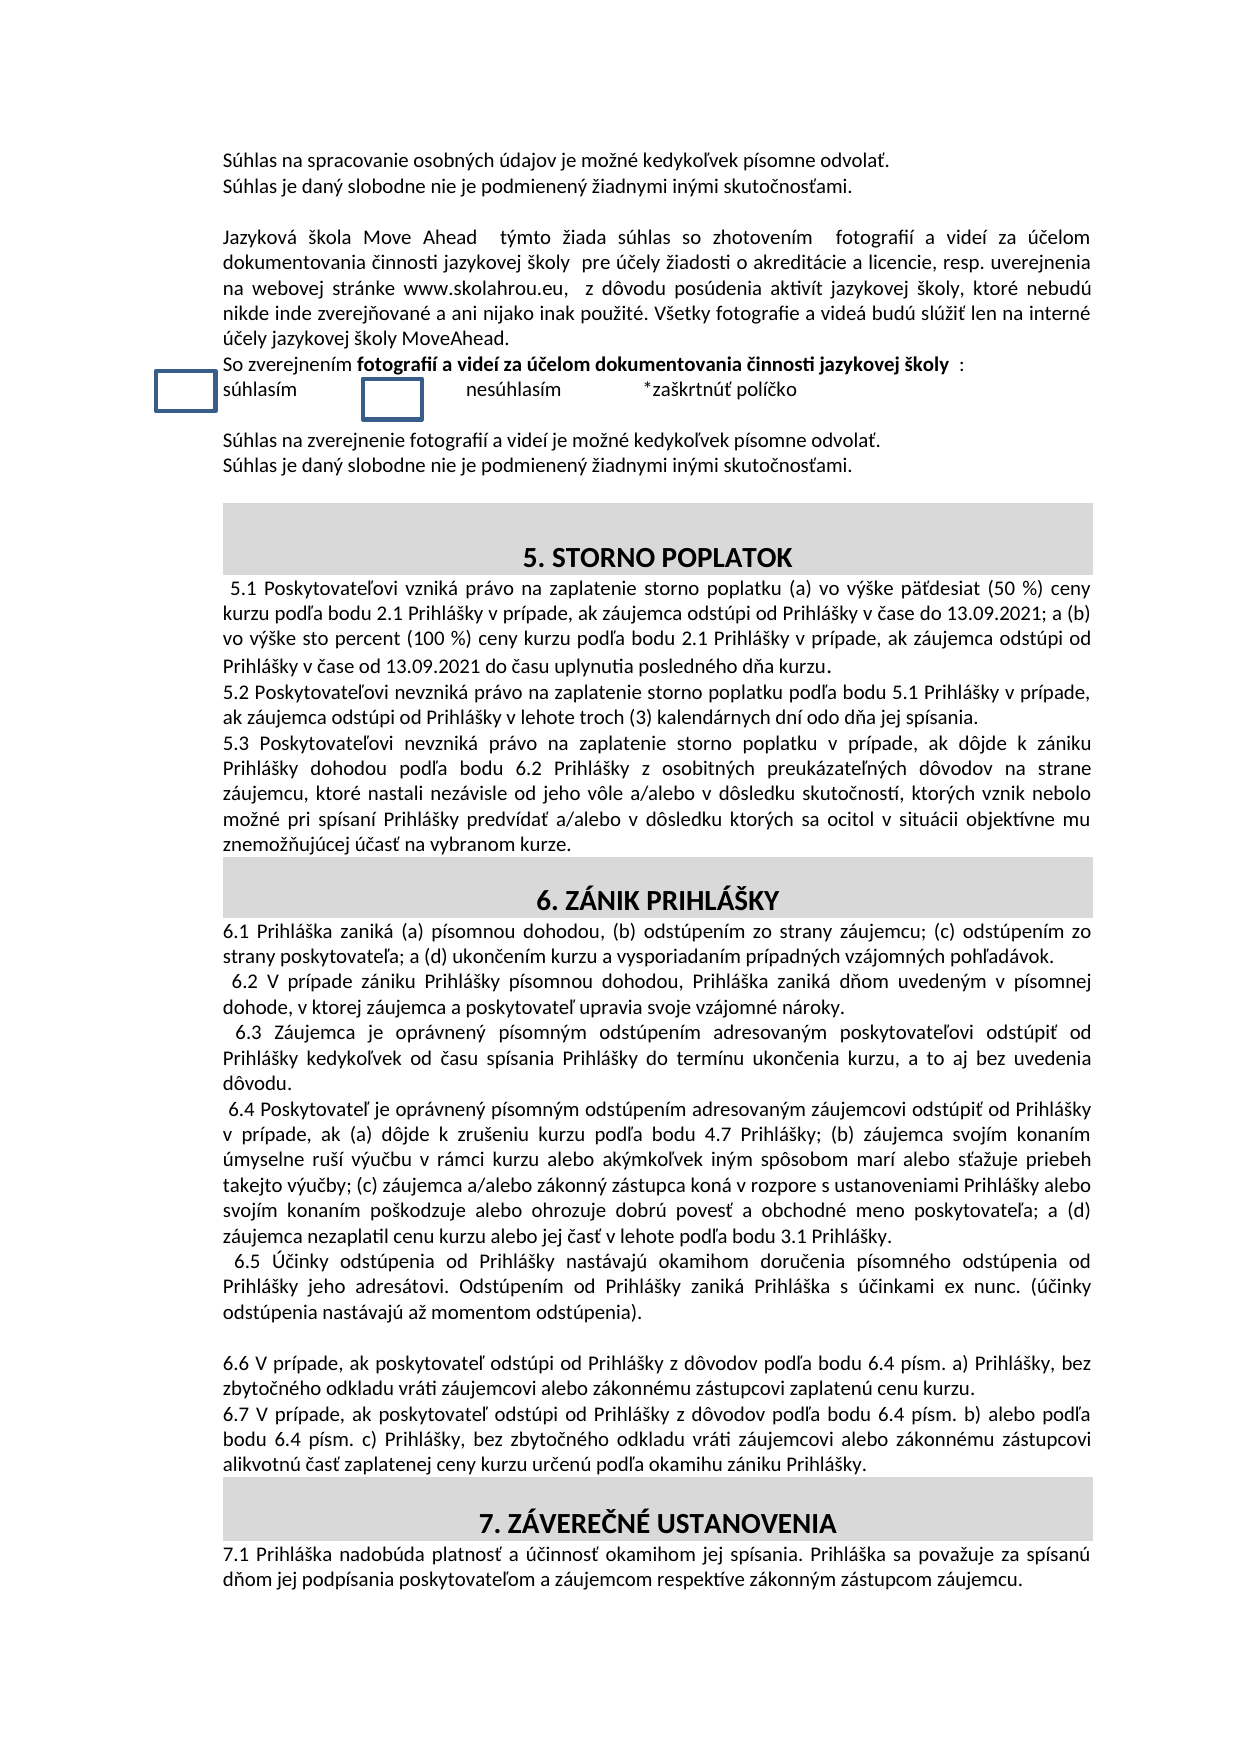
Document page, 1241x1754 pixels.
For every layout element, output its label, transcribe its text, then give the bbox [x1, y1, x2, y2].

text 6.2 V prípade zániku Prihlášky písomnou dohodou, Prihláška zaniká dňom uvedeným v písomnej dohode, v ktorej záujemca a poskytovateľ upravia svoje vzájomné nároky. [223, 969, 1093, 1019]
text 7.1 Prihláška nadobúda platnosť a účinnosť okamihom jej spísania. Prihláška sa považuje za spísanú dňom jej podpísania poskytovateľom a záujemcom respektíve zákonným zástupcom záujemcu. [223, 1541, 1093, 1592]
text So zverejnením fotografií a videí za účelom dokumentovania činnosti jazykovej školy : [223, 351, 1093, 376]
text 5.1 Poskytovateľovi vzniká právo na zaplatenie storno poplatku (a) vo výške päťdesiat (50 %) ceny kurzu podľa bodu 2.1 Prihlášky v prípade, ak záujemca odstúpi od Prihlášky v čase do 13.09.2021; a (b) vo výške sto percent (100 %) ceny kurzu podľa bodu 2.1 Prihlášky v prípade, ak záujemca odstúpi od Prihlášky v čase od 13.09.2021 do času uplynutia posledného dňa kurzu. [223, 575, 1093, 679]
text 6.4 Poskytovateľ je oprávnený písomným odstúpením adresovaným záujemcovi odstúpiť od Prihlášky v prípade, ak (a) dôjde k zrušeniu kurzu podľa bodu 4.7 Prihlášky; (b) záujemca svojím konaním úmyselne ruší výučbu v rámci kurzu alebo akýmkoľvek iným spôsobom marí alebo sťažuje priebeh takejto výučby; (c) záujemca a/alebo zákonný zástupca koná v rozpore s ustanoveniami Prihlášky alebo svojím konaním poškodzuje alebo ohrozuje dobrú povesť a obchodné meno poskytovateľa; a (d) záujemca nezaplatil cenu kurzu alebo jej časť v lehote podľa bodu 3.1 Prihlášky. [223, 1096, 1093, 1248]
text 6.1 Prihláška zaniká (a) písomnou dohodou, (b) odstúpením zo strany záujemcu; (c) odstúpením zo strany poskytovateľa; a (d) ukončením kurzu a vysporiadaním prípadných vzájomných pohľadávok. [223, 918, 1093, 969]
text 5.3 Poskytovateľovi nevzniká právo na zaplatenie storno poplatku v prípade, ak dôjde k zániku Prihlášky dohodou podľa bodu 6.2 Prihlášky z osobitných preukázateľných dôvodov na strane záujemcu, ktoré nastali nezávisle od jeho vôle a/alebo v dôsledku skutočností, ktorých vznik nebolo možné pri spísaní Prihlášky predvídať a/alebo v dôsledku ktorých sa ocitol v situácii objektívne mu znemožňujúcej účasť na vybranom kurze. [223, 730, 1093, 857]
text 5.2 Poskytovateľovi nevzniká právo na zaplatenie storno poplatku podľa bodu 5.1 Prihlášky v prípade, ak záujemca odstúpi od Prihlášky v lehote troch (3) kalendárnych dní odo dňa jej spísania. [223, 679, 1093, 730]
text 6.3 Záujemca je oprávnený písomným odstúpením adresovaným poskytovateľovi odstúpiť od Prihlášky kedykoľvek od času spísania Prihlášky do termínu ukončenia kurzu, a to aj bez uvedenia dôvodu. [223, 1019, 1093, 1096]
text 6.6 V prípade, ak poskytovateľ odstúpi od Prihlášky z dôvodov podľa bodu 6.4 písm. a) Prihlášky, bez zbytočného odkladu vráti záujemcovi alebo zákonnému zástupcovi zaplatenú cenu kurzu. [223, 1350, 1093, 1401]
text 6.7 V prípade, ak poskytovateľ odstúpi od Prihlášky z dôvodov podľa bodu 6.4 písm. b) alebo podľa bodu 6.4 písm. c) Prihlášky, bez zbytočného odkladu vráti záujemcovi alebo zákonnému zástupcovi alikvotnú časť zaplatenej ceny kurzu určenú podľa okamihu zániku Prihlášky. [223, 1401, 1093, 1477]
text súhlasím nesúhlasím *zaškrtnúť políčko [223, 376, 1093, 402]
text Súhlas na spracovanie osobných údajov je možné kedykoľvek písomne odvolať. [223, 148, 1093, 173]
text 5. STORNO POPLATOK [223, 539, 1093, 575]
text Súhlas je daný slobodne nie je podmienený žiadnymi inými skutočnosťami. [223, 453, 1093, 478]
text 6.5 Účinky odstúpenia od Prihlášky nastávajú okamihom doručenia písomného odstúpenia od Prihlášky jeho adresátovi. Odstúpením od Prihlášky zaniká Prihláška s účinkami ex nunc. (účinky odstúpenia nastávajú až momentom odstúpenia). [223, 1248, 1093, 1324]
text Jazyková škola Move Ahead týmto žiada súhlas so zhotovením fotografií a videí za účelom dokumentovania činnosti jazykovej školy pre účely žiadosti o akreditácie a licencie, resp. uverejnenia na webovej stránke www.skolahrou.eu, z dôvodu posúdenia aktivít jazykovej školy, ktoré nebudú nikde inde zverejňované a ani nijako inak použité. Všetky fotografie a videá budú slúžiť len na interné účely jazykovej školy MoveAhead. [223, 224, 1093, 351]
text Súhlas je daný slobodne nie je podmienený žiadnymi inými skutočnosťami. [223, 173, 1093, 198]
text 7. ZÁVEREČNÉ USTANOVENIA [223, 1505, 1093, 1541]
text 6. ZÁNIK PRIHLÁŠKY [223, 882, 1093, 918]
text Súhlas na zverejnenie fotografií a videí je možné kedykoľvek písomne odvolať. [223, 427, 1093, 453]
